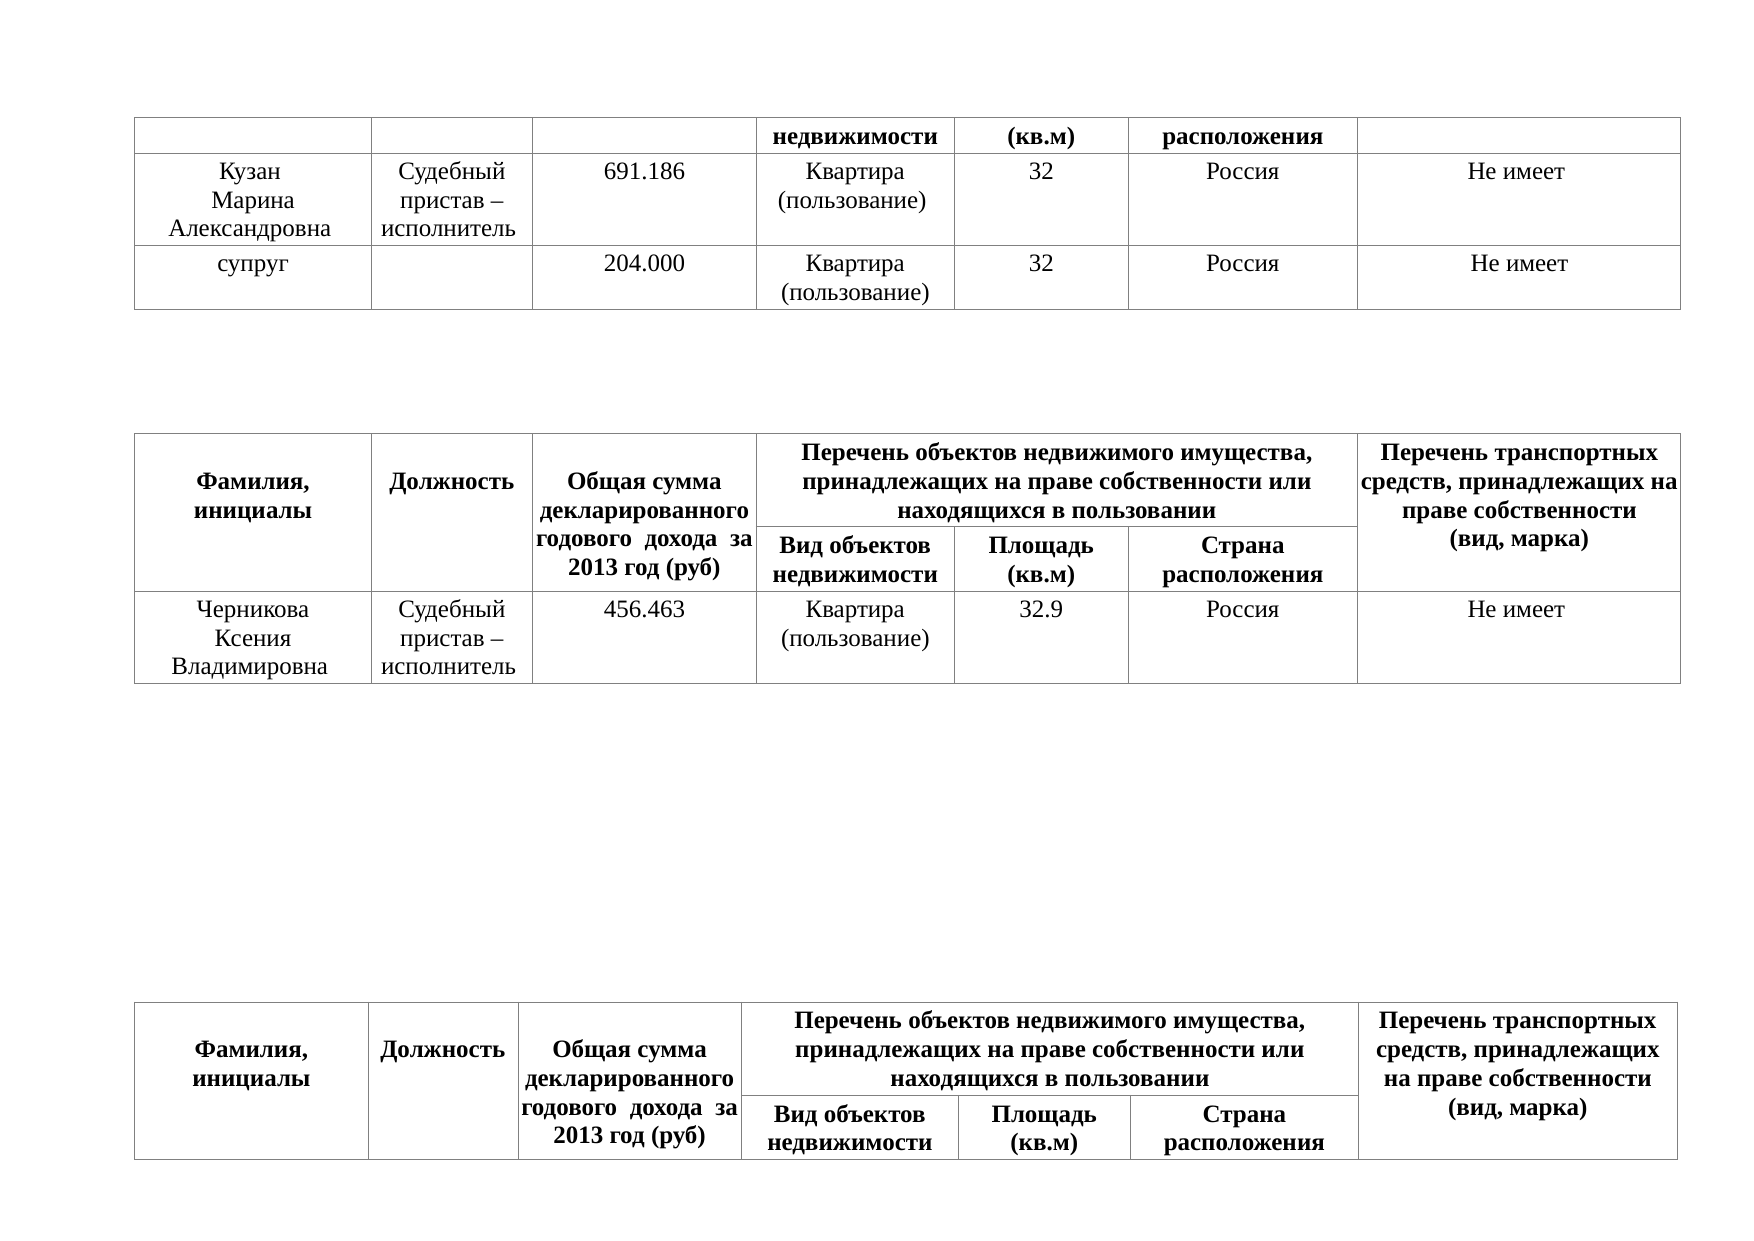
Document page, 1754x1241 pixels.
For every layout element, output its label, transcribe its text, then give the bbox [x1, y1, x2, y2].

table_cell Площадь (кв.м) [959, 1096, 1130, 1159]
table_header Должность [369, 1003, 518, 1159]
table_header [135, 118, 371, 153]
table_cell 32 [955, 246, 1128, 308]
table_cell Вид объектов недвижимости [757, 527, 954, 591]
table_header Перечень объектов недвижимого имущества, принадлежащих на праве собственности или находящихся в пользовании [742, 1003, 1358, 1095]
table_cell Квартира (пользование) [757, 154, 954, 245]
table_header Перечень объектов недвижимого имущества, принадлежащих на праве собственности или находящихся в пользовании [757, 434, 1357, 526]
table_header Перечень транспортных средств, принадлежащих на праве собственности (вид, марка) [1359, 1003, 1677, 1159]
table_cell Не имеет [1358, 246, 1680, 308]
table_cell супруг [135, 246, 371, 308]
table_cell Россия [1129, 246, 1357, 308]
table_cell Россия [1129, 154, 1357, 245]
table_cell Судебный пристав – исполнитель [372, 154, 532, 245]
table_header Фамилия, инициалы [135, 1003, 368, 1159]
table_cell Черникова Ксения Владимировна [135, 592, 371, 683]
table_cell Не имеет [1358, 592, 1680, 683]
table_cell Судебный пристав – исполнитель [372, 592, 532, 683]
table_header Общая сумма декларированного годового дохода за 2013 год (руб) [519, 1003, 741, 1159]
table_cell недвижимости [757, 118, 954, 153]
table_cell Страна расположения [1129, 527, 1357, 591]
table_cell 204.000 [533, 246, 756, 308]
table_header [1358, 118, 1680, 153]
table_cell Квартира (пользование) [757, 246, 954, 308]
table_cell 32 [955, 154, 1128, 245]
table_header Перечень транспортных средств, принадлежащих на праве собственности (вид, марка) [1358, 434, 1680, 591]
table_cell Квартира (пользование) [757, 592, 954, 683]
table_header [533, 118, 756, 153]
table_cell (кв.м) [955, 118, 1128, 153]
table_cell 691.186 [533, 154, 756, 245]
table_cell 456.463 [533, 592, 756, 683]
table_cell Площадь (кв.м) [955, 527, 1128, 591]
table_cell [372, 246, 532, 308]
table_cell Не имеет [1358, 154, 1680, 245]
table_cell Вид объектов недвижимости [742, 1096, 958, 1159]
table_header Должность [372, 434, 532, 591]
table_header [372, 118, 532, 153]
table_header Общая сумма декларированного годового дохода за 2013 год (руб) [533, 434, 756, 591]
table_cell Россия [1129, 592, 1357, 683]
table_cell Кузан Марина Александровна [135, 154, 371, 245]
table_header Фамилия, инициалы [135, 434, 371, 591]
table_cell Страна расположения [1131, 1096, 1358, 1159]
table_cell 32,9 [955, 592, 1128, 683]
table_cell расположения [1129, 118, 1357, 153]
